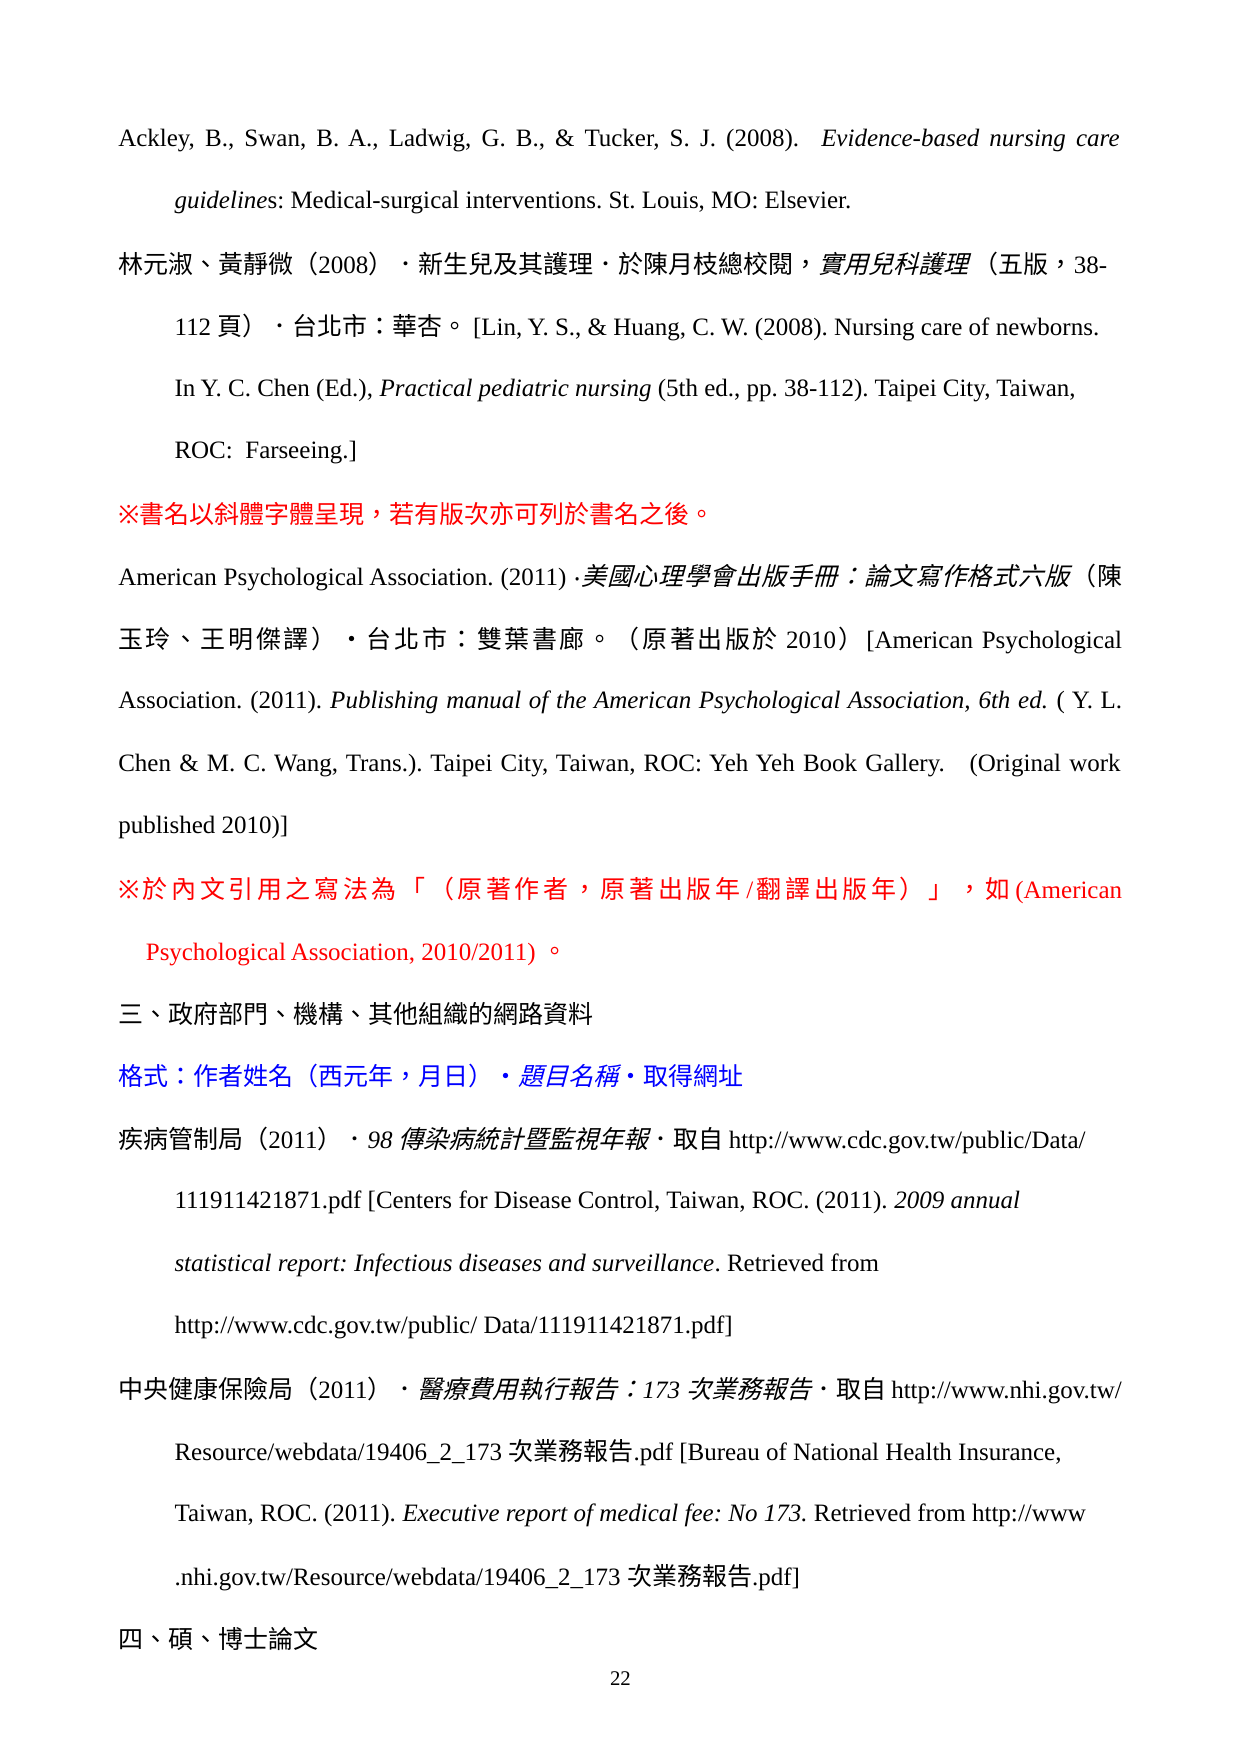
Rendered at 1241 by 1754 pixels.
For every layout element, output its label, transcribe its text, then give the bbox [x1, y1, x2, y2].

text 疾病管制局（2011）．98 傳染病統計暨監視年報．取自http://www.cdc.gov.tw/public/Data/ 111911421871.pdf [Centers for Disease Control, Taiwan, ROC. (2011). 2009 annual statistical report: Infectious diseases and surveillance. Retrieved from http://www.cdc.gov.tw/public/ Data/111911421871.pdf] [118, 1096, 1122, 1346]
text 三、政府部門、機構、其他組織的網路資料 [118, 971, 1122, 1033]
text 格式：作者姓名（西元年，月日）‧題目名稱‧取得網址 [118, 1033, 1122, 1096]
text .nhi.gov.tw/Resource/webdata/19406_2_173 次業務報告.pdf] [118, 1533, 1122, 1596]
text ※於內文引用之寫法為「（原著作者，原著出版年/翻譯出版年）」，如(American Psychological Association, 2010/2011) 。 [118, 846, 1122, 971]
text 林元淑、黃靜微（2008）．新生兒及其護理．於陳月枝總校閱，實用兒科護理 （五版，38-112 頁）．台北市：華杏。 [Lin, Y. S., & Huang, C. W. (2008). Nursing care of newborns. In Y. C. Chen (Ed.), Practical pediatric nursing (5th ed., pp. 38-112). Taipei City, Taiwan, ROC: Farseeing.] [118, 221, 1122, 471]
text 四、碩、博士論文 [118, 1596, 1122, 1658]
text Ackley, B., Swan, B. A., Ladwig, G. B., & Tucker, S. J. (2008). Evidence-based nursing care guidelines: Medical-surgical interventions. St. Louis, MO: Elsevier. [118, 96, 1122, 221]
text American Psychological Association. (2011) ‧美國心理學會出版手冊：論文寫作格式六版（陳 玉玲、王明傑譯）‧台北市：雙葉書廊。（原著出版於2010）[American Psychological Association. (2011). Publishing manual of the American Psychological Association, 6th ed. ( Y. L. Chen & M. C. Wang, Trans.). Taipei City, Taiwan, ROC: Yeh Yeh Book Gallery. (Original work published 2010)] [118, 533, 1122, 846]
text ※書名以斜體字體呈現，若有版次亦可列於書名之後。 [118, 471, 1122, 533]
text 中央健康保險局（2011）．醫療費用執行報告：173 次業務報告．取自http://www.nhi.gov.tw/ Resource/webdata/19406_2_173 次業務報告.pdf [Bureau of National Health Insurance, Taiwan, ROC. (2011). Executive report of medical fee: No 173. Retrieved from http://www [118, 1346, 1122, 1533]
